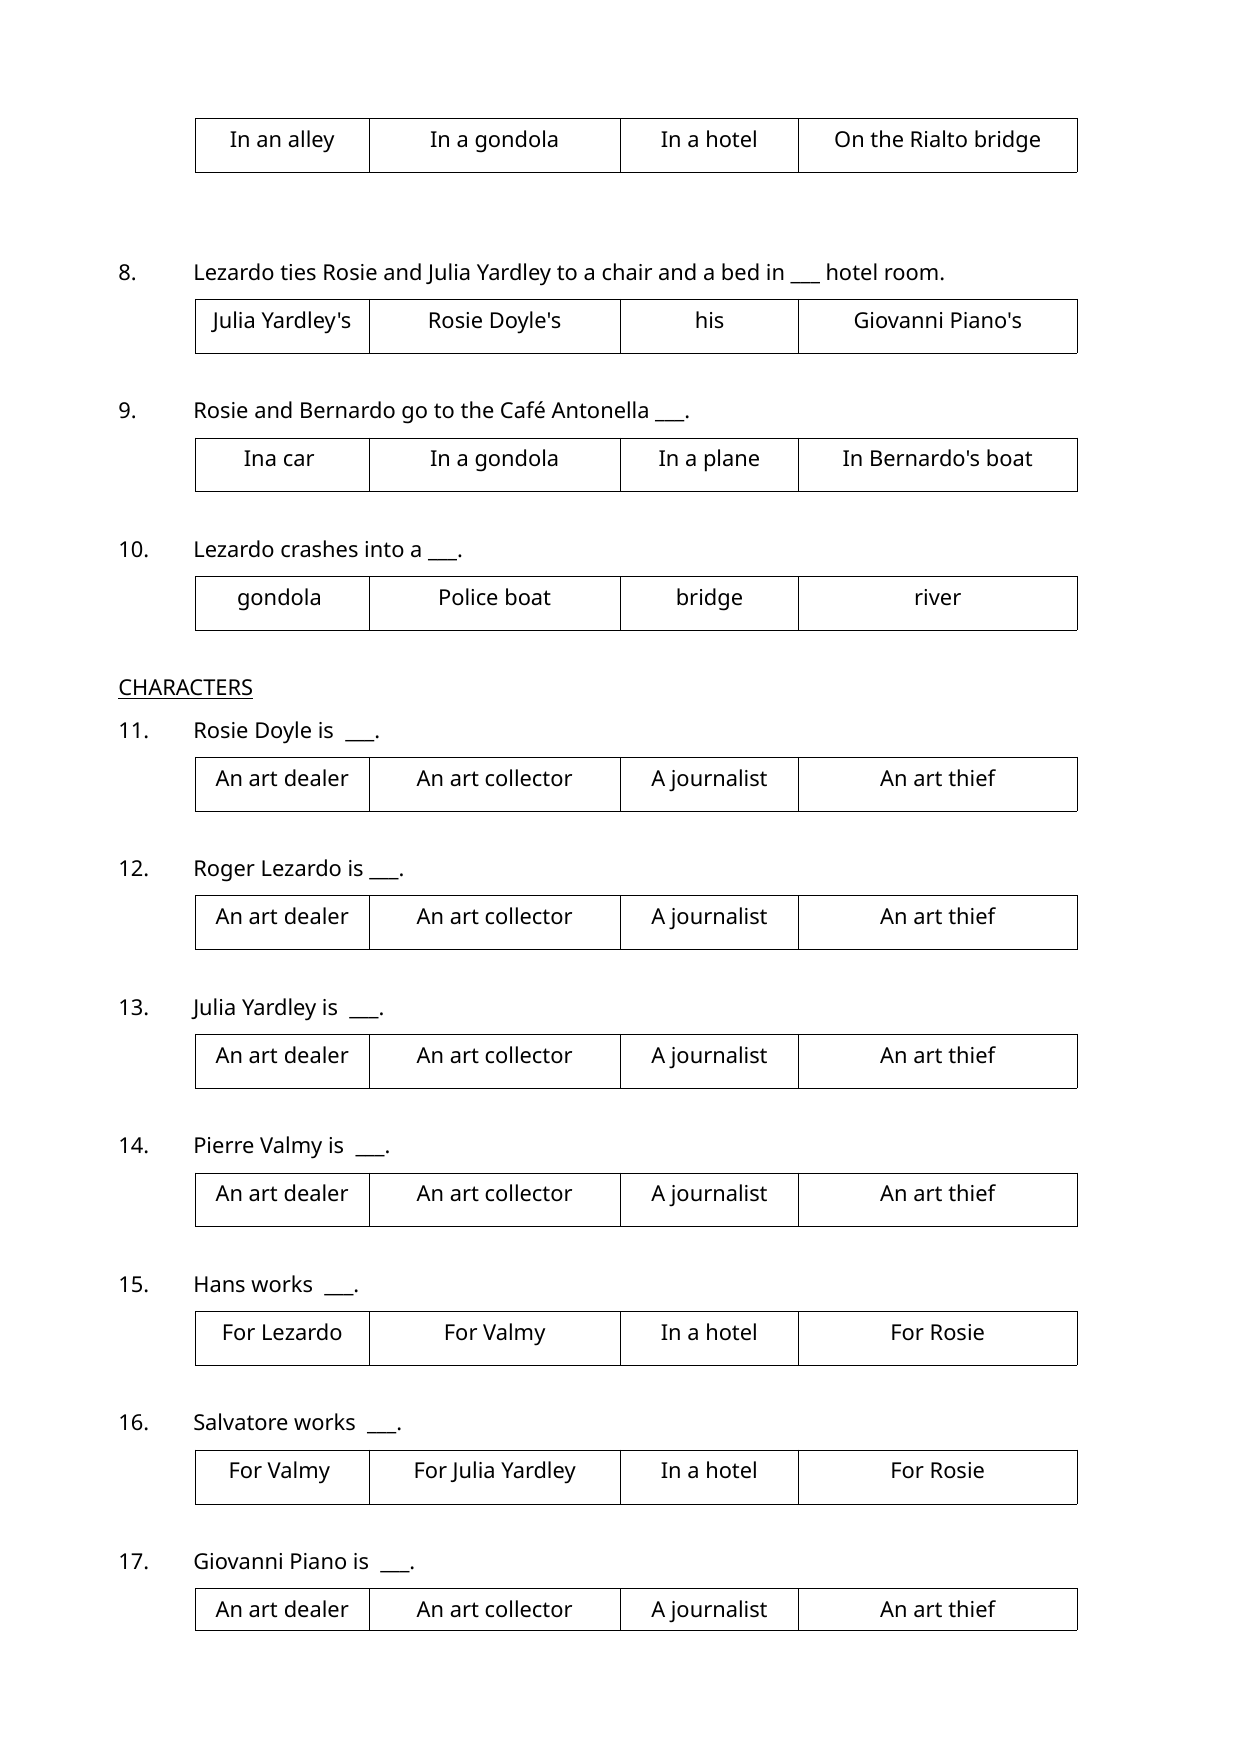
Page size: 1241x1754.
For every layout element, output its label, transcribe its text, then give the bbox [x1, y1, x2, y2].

table_header An art collector [370, 1589, 620, 1629]
table_header An art dealer [196, 1174, 369, 1226]
table_header In a hotel [621, 1451, 798, 1503]
table_header In a gondola [370, 439, 620, 491]
table_header For Valmy [370, 1312, 620, 1365]
table_header gondola [196, 577, 369, 630]
table_header river [799, 577, 1077, 630]
table_header A journalist [621, 758, 798, 811]
list Rosie Doyle is ___. [118, 714, 1122, 744]
table_header Giovanni Piano's [799, 300, 1077, 353]
table_header In a hotel [621, 119, 798, 172]
list Salvatore works ___. [118, 1407, 1122, 1437]
list Lezardo crashes into a ___. [118, 534, 1122, 563]
table_header An art thief [799, 1589, 1077, 1629]
table_header An art dealer [196, 1035, 369, 1088]
table_header In a gondola [370, 119, 620, 172]
table_header In an alley [196, 119, 369, 172]
table_header An art thief [799, 758, 1077, 811]
table_header In a hotel [621, 1312, 798, 1365]
table_header For Valmy [196, 1451, 369, 1503]
table_header A journalist [621, 1589, 798, 1629]
table_header A journalist [621, 1035, 798, 1088]
table_header An art dealer [196, 1589, 369, 1629]
table_header An art dealer [196, 758, 369, 811]
table_header For Rosie [799, 1451, 1077, 1503]
table_header In Bernardo's boat [799, 439, 1077, 491]
table_header bridge [621, 577, 798, 630]
table_header An art thief [799, 1174, 1077, 1226]
table_header An art dealer [196, 896, 369, 949]
list Julia Yardley is ___. [118, 992, 1122, 1021]
table_header An art collector [370, 1035, 620, 1088]
table_header For Rosie [799, 1312, 1077, 1365]
list Lezardo ties Rosie and Julia Yardley to a chair and a bed in ___ hotel room. [118, 257, 1122, 286]
list Pierre Valmy is ___. [118, 1130, 1122, 1160]
table_header Police boat [370, 577, 620, 630]
table_header On the Rialto bridge [799, 119, 1077, 172]
table_header For Lezardo [196, 1312, 369, 1365]
table_header his [621, 300, 798, 353]
table_header An art collector [370, 896, 620, 949]
list Rosie and Bernardo go to the Café Antonella ___. [118, 395, 1122, 425]
table_header Julia Yardley's [196, 300, 369, 353]
table_header For Julia Yardley [370, 1451, 620, 1503]
table_header Ina car [196, 439, 369, 491]
table_header An art thief [799, 1035, 1077, 1088]
table_header A journalist [621, 896, 798, 949]
table_header A journalist [621, 1174, 798, 1226]
table_header In a plane [621, 439, 798, 491]
table_header An art thief [799, 896, 1077, 949]
list Roger Lezardo is ___. [118, 853, 1122, 883]
list Giovanni Piano is ___. [118, 1546, 1122, 1576]
list Hans works ___. [118, 1269, 1122, 1298]
table_header An art collector [370, 1174, 620, 1226]
text CHARACTERS [118, 672, 1122, 702]
table_header An art collector [370, 758, 620, 811]
table_header Rosie Doyle's [370, 300, 620, 353]
